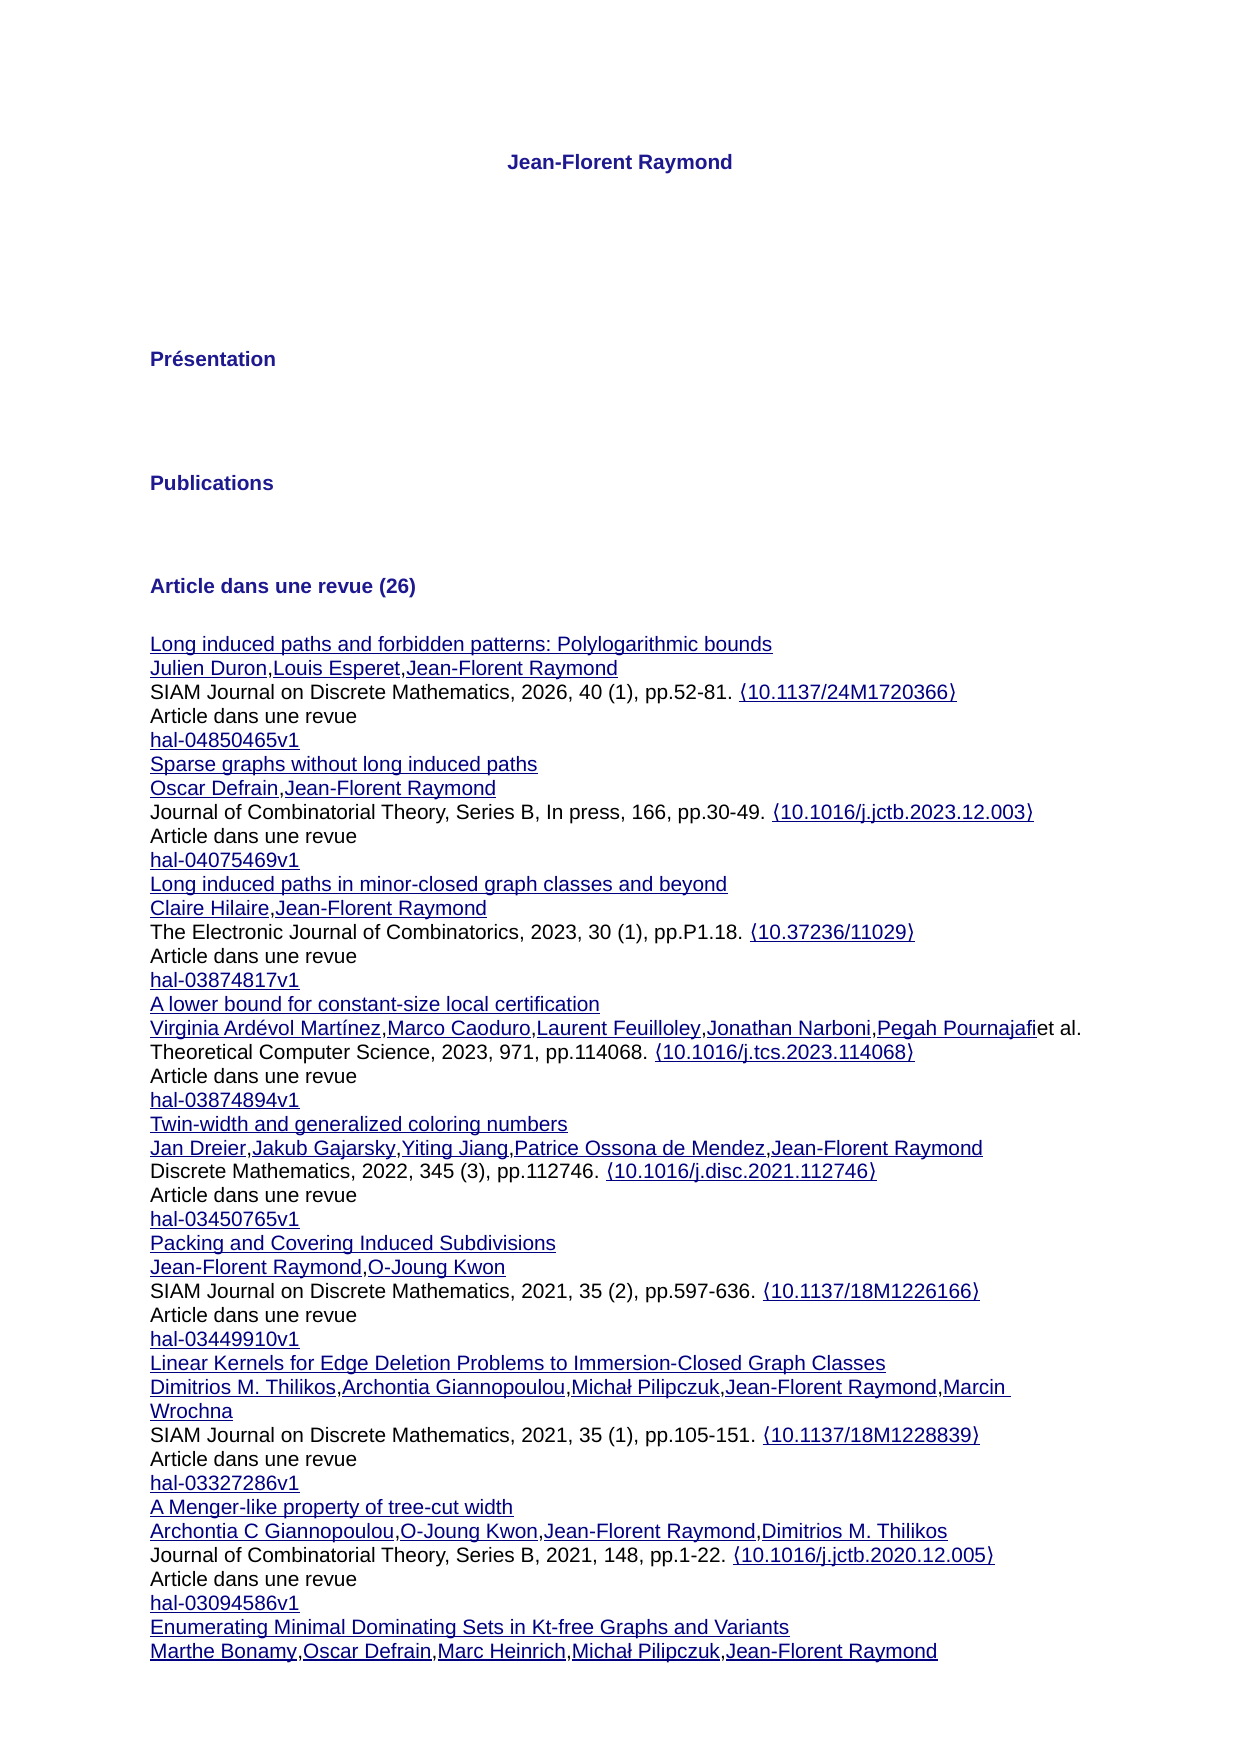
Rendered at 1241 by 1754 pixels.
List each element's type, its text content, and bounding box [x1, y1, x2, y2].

table_cell A lower bound for constant-size local certification Virginia Ardévol Martínez,Marco Caoduro,Laurent Feuilloley,Jonathan Narboni,Pegah Pournajafiet al. Theoretical Computer Science, 2023, 971, pp.114068. ⟨10.1016/j.tcs.2023.114068⟩ Article dans une revue hal-03874894v1 [150, 992, 1090, 1111]
subtitle Publications [150, 471, 1090, 495]
subtitle Jean-Florent Raymond [150, 150, 1090, 174]
table_cell Long induced paths in minor-closed graph classes and beyond Claire Hilaire,Jean-Florent Raymond The Electronic Journal of Combinatorics, 2023, 30 (1), pp.P1.18. ⟨10.37236/11029⟩ Article dans une revue hal-03874817v1 [150, 872, 1090, 992]
table_cell Sparse graphs without long induced paths Oscar Defrain,Jean-Florent Raymond Journal of Combinatorial Theory, Series B, In press, 166, pp.30-49. ⟨10.1016/j.jctb.2023.12.003⟩ Article dans une revue hal-04075469v1 [150, 752, 1090, 872]
subtitle Article dans une revue (26) [150, 574, 1090, 598]
table_cell A Menger-like property of tree-cut width Archontia C Giannopoulou,O-Joung Kwon,Jean-Florent Raymond,Dimitrios M. Thilikos Journal of Combinatorial Theory, Series B, 2021, 148, pp.1-22. ⟨10.1016/j.jctb.2020.12.005⟩ Article dans une revue hal-03094586v1 [150, 1495, 1090, 1614]
table_cell Twin-width and generalized coloring numbers Jan Dreier,Jakub Gajarsky,Yiting Jiang,Patrice Ossona de Mendez,Jean-Florent Raymond Discrete Mathematics, 2022, 345 (3), pp.112746. ⟨10.1016/j.disc.2021.112746⟩ Article dans une revue hal-03450765v1 [150, 1111, 1090, 1231]
table_cell Linear Kernels for Edge Deletion Problems to Immersion-Closed Graph Classes Dimitrios M. Thilikos,Archontia Giannopoulou,Michał Pilipczuk,Jean-Florent Raymond,Marcin Wrochna SIAM Journal on Discrete Mathematics, 2021, 35 (1), pp.105-151. ⟨10.1137/18M1228839⟩ Article dans une revue hal-03327286v1 [150, 1351, 1090, 1495]
subtitle Présentation [150, 347, 1090, 371]
table_cell Packing and Covering Induced Subdivisions Jean-Florent Raymond,O-Joung Kwon SIAM Journal on Discrete Mathematics, 2021, 35 (2), pp.597-636. ⟨10.1137/18M1226166⟩ Article dans une revue hal-03449910v1 [150, 1231, 1090, 1351]
table_header Long induced paths and forbidden patterns: Polylogarithmic bounds Julien Duron,Louis Esperet,Jean-Florent Raymond SIAM Journal on Discrete Mathematics, 2026, 40 (1), pp.52-81. ⟨10.1137/24M1720366⟩ Article dans une revue hal-04850465v1 [150, 632, 1090, 752]
table_cell Enumerating Minimal Dominating Sets in Kt-free Graphs and Variants Marthe Bonamy,Oscar Defrain,Marc Heinrich,Michał Pilipczuk,Jean-Florent Raymond [150, 1615, 1090, 1662]
